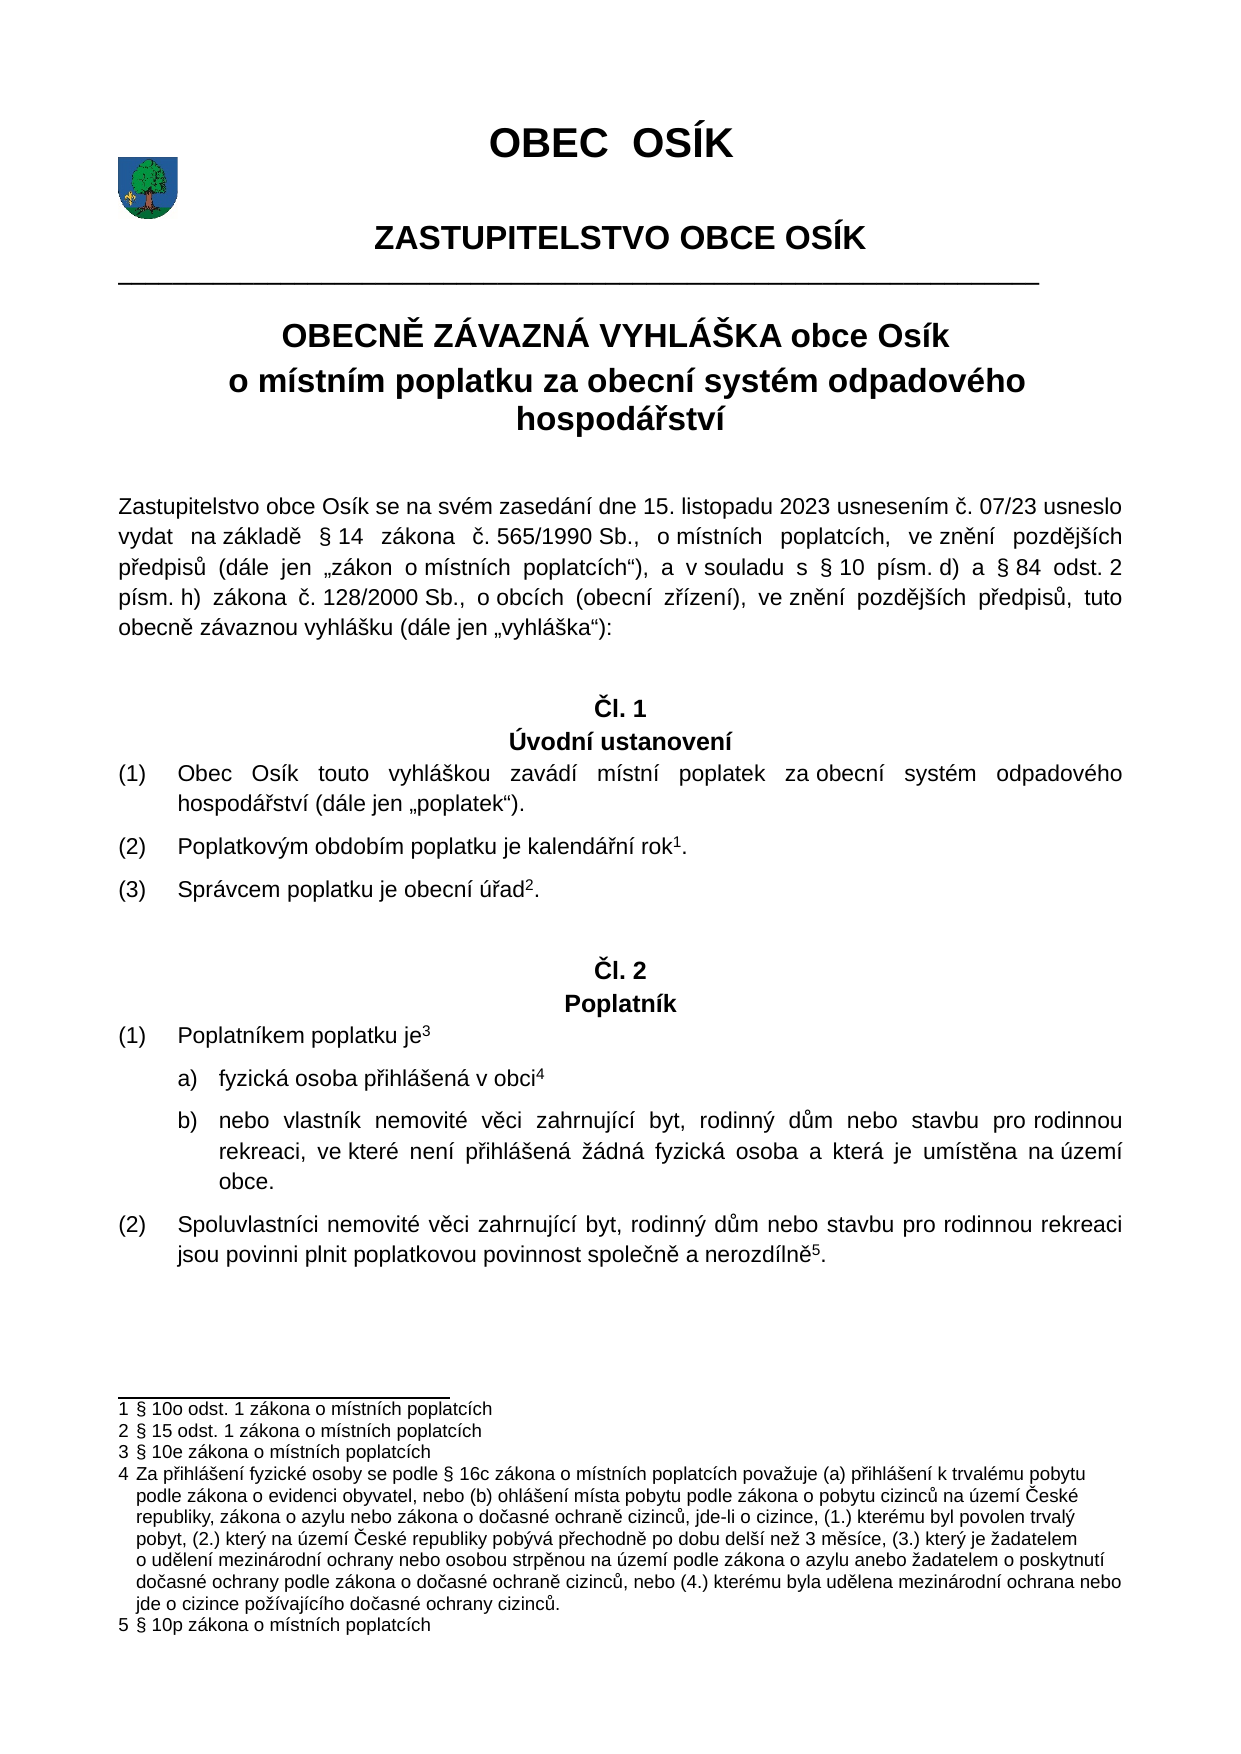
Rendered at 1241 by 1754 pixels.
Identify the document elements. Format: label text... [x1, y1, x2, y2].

text ZASTUPITELSTVO OBCE OSÍK [118, 218, 1122, 257]
list § 15 odst. 1 zákona o místních poplatcích [118, 1420, 1122, 1441]
text o místním poplatku za obecní systém odpadového hospodářství [118, 361, 1122, 437]
list Obec Osík touto vyhláškou zavádí místní poplatek za obecní systém odpadového hospodářství (dále jen „poplatek“). [118, 760, 1122, 817]
list fyzická osoba přihlášená v obci [177, 1065, 1122, 1091]
list nebo vlastník nemovité věci zahrnující byt, rodinný dům nebo stavbu pro rodinnou rekreaci, ve které není přihlášená žádná fyzická osoba a která je umístěna na území obce. [177, 1107, 1122, 1194]
list Poplatníkem poplatku je [118, 1022, 1122, 1048]
text OBECNĚ ZÁVAZNÁ VYHLÁŠKA obce Osík [118, 316, 1122, 355]
text OBEC OSÍK [118, 118, 1122, 218]
list § 10o odst. 1 zákona o místních poplatcích [118, 1398, 1122, 1420]
list § 10e zákona o místních poplatcích [118, 1441, 1122, 1463]
list Správcem poplatku je obecní úřad. [118, 876, 1122, 902]
list Spoluvlastníci nemovité věci zahrnující byt, rodinný dům nebo stavbu pro rodinnou rekreaci jsou povinni plnit poplatkovou povinnost společně a nerozdílně. [118, 1211, 1122, 1267]
text Zastupitelstvo obce Osík se na svém zasedání dne 15. listopadu 2023 usnesením č. 07/23 usneslo vydat na základě § 14 zákona č. 565/1990 Sb., o místních poplatcích, ve znění pozdějších předpisů (dále jen „zákon o místních poplatcích“), a v souladu s § 10 písm. d) a § 84 odst. 2 písm. h) zákona č. 128/2000 Sb., o obcích (obecní zřízení), ve znění pozdějších předpisů, tuto obecně závaznou vyhlášku (dále jen „vyhláška“): [118, 493, 1122, 640]
list Poplatkovým obdobím poplatku je kalendářní rok. [118, 833, 1122, 859]
subtitle Čl. 2 Poplatník [118, 956, 1122, 1018]
list § 10p zákona o místních poplatcích [118, 1614, 1122, 1635]
text ____________________________________________________________________ [118, 257, 1122, 288]
list Za přihlášení fyzické osoby se podle § 16c zákona o místních poplatcích považuje (a) přihlášení k trvalému pobytu podle zákona o evidenci obyvatel, nebo (b) ohlášení místa pobytu podle zákona o pobytu cizinců na území České republiky, zákona o azylu nebo zákona o dočasné ochraně cizinců, jde-li o cizince, (1.) kterému byl povolen trvalý pobyt, (2.) který na území České republiky pobývá přechodně po dobu delší než 3 měsíce, (3.) který je žadatelem o udělení mezinárodní ochrany nebo osobou strpěnou na území podle zákona o azylu anebo žadatelem o poskytnutí dočasné ochrany podle zákona o dočasné ochraně cizinců, nebo (4.) kterému byla udělena mezinárodní ochrana nebo jde o cizince požívajícího dočasné ochrany cizinců. [118, 1463, 1122, 1614]
subtitle Čl. 1 Úvodní ustanovení [118, 694, 1122, 756]
